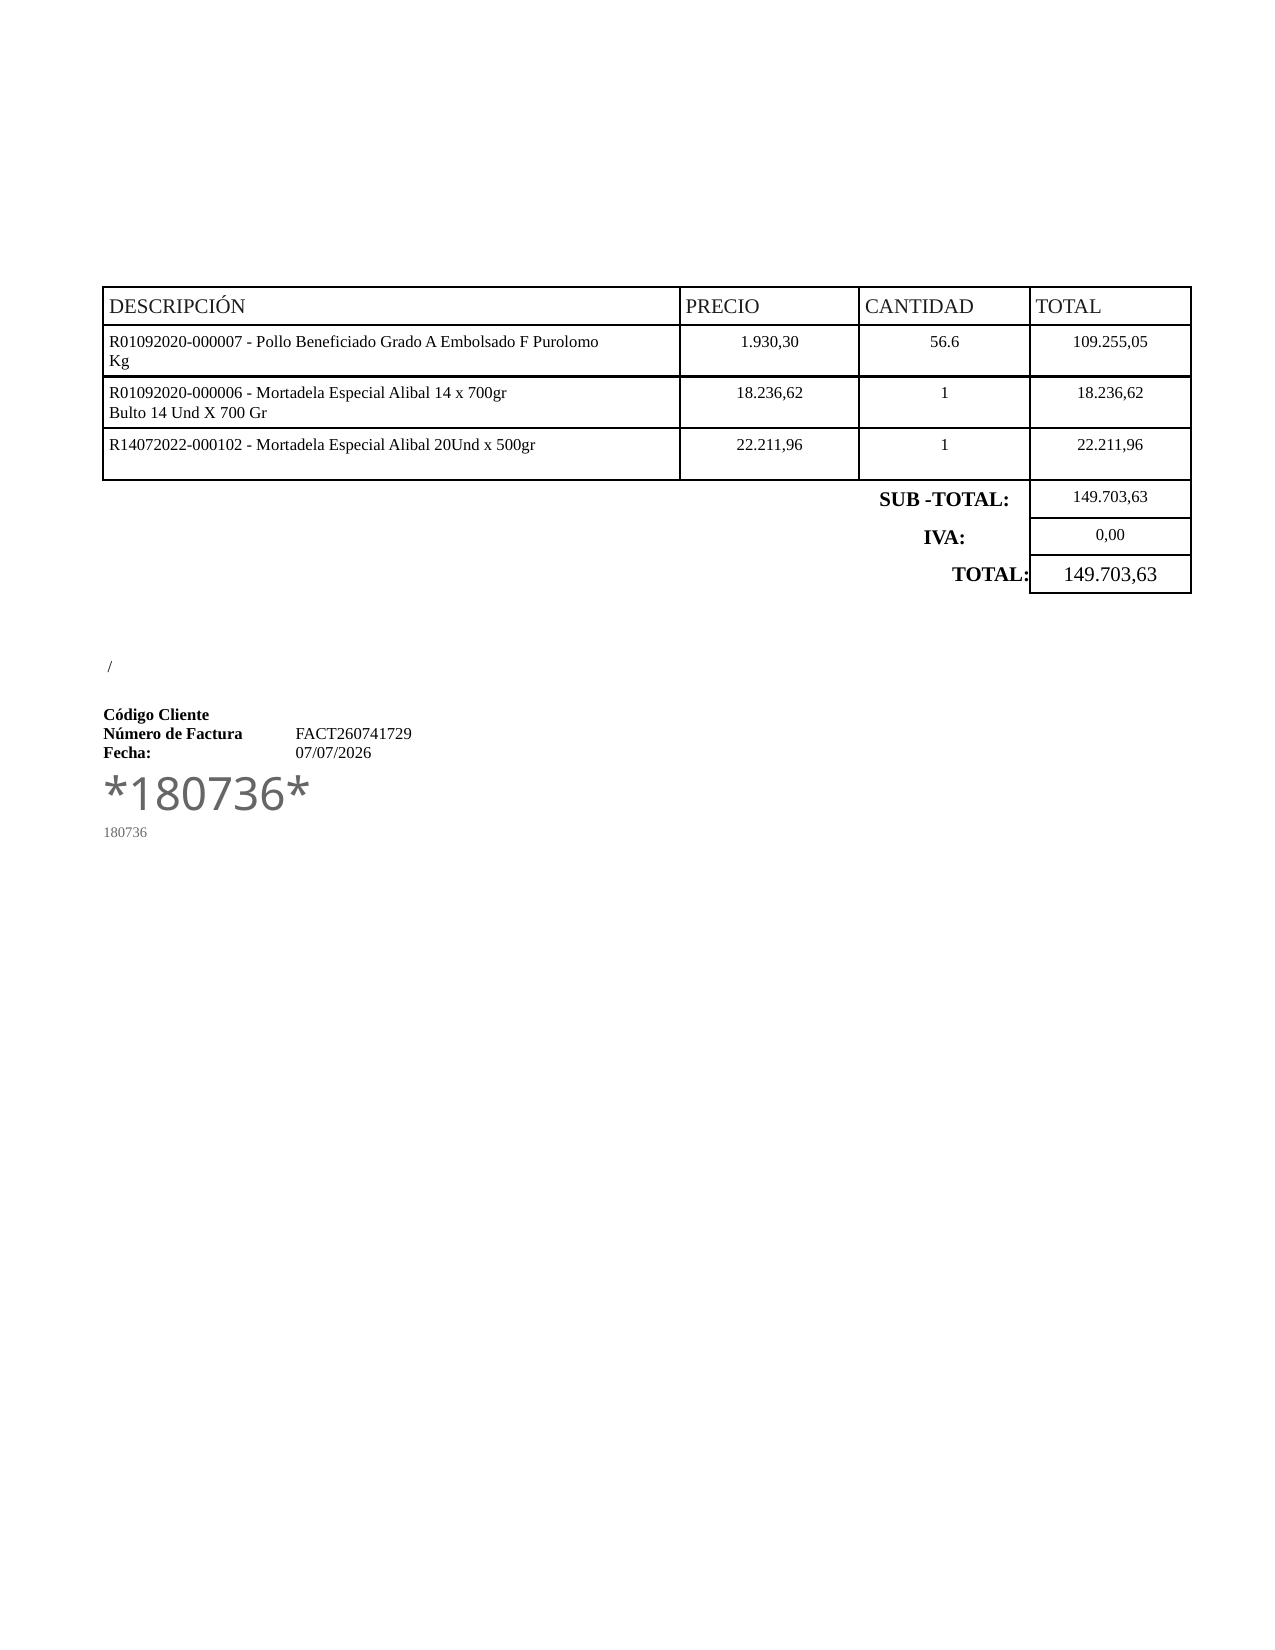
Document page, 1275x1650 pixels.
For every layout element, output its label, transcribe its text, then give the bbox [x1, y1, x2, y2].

table_cell TOTAL: [859, 554, 1029, 592]
table_cell 07/07/2026 [295, 743, 517, 762]
table_cell R01092020-000006 - Mortadela Especial Alibal 14 x 700gr Bulto 14 Und X 700 Gr [104, 378, 679, 427]
table_cell Fecha: [103, 743, 295, 762]
table_cell SUB -TOTAL: [859, 481, 1029, 517]
table_cell 0,00 [1031, 519, 1190, 554]
table_cell [103, 481, 859, 592]
table_cell 22.211,96 [681, 429, 858, 479]
table_cell 22.211,96 [1031, 429, 1190, 479]
table_cell Número de Factura [103, 724, 295, 743]
table_cell 1 [860, 378, 1029, 427]
table_cell 109.255,05 [1031, 326, 1190, 375]
table_cell R14072022-000102 - Mortadela Especial Alibal 20Und x 500gr [104, 429, 679, 479]
table_cell 18.236,62 [1031, 378, 1190, 427]
table_cell R01092020-000007 - Pollo Beneficiado Grado A Embolsado F Purolomo Kg [104, 326, 679, 375]
text 180736 [103, 824, 1137, 841]
table_cell 56.6 [860, 326, 1029, 375]
table_header [295, 704, 517, 723]
table_cell FACT260741729 [295, 724, 517, 743]
table_cell 1.930,30 [681, 326, 858, 375]
table_cell IVA: [859, 517, 1029, 554]
table_cell 149.703,63 [1031, 556, 1190, 592]
table_header Código Cliente [103, 704, 295, 723]
table_cell 149.703,63 [1031, 481, 1190, 517]
table_cell 1 [860, 429, 1029, 479]
table_cell / [103, 656, 858, 676]
text *180736* [103, 762, 1137, 824]
table_header DESCRIPCIÓN [104, 288, 679, 323]
table_cell [103, 637, 858, 656]
table_cell [103, 618, 858, 637]
table_cell 18.236,62 [681, 378, 858, 427]
table_header TOTAL [1031, 288, 1190, 323]
table_header [103, 594, 858, 618]
table_header CANTIDAD [860, 288, 1029, 323]
table_header PRECIO [681, 288, 858, 323]
